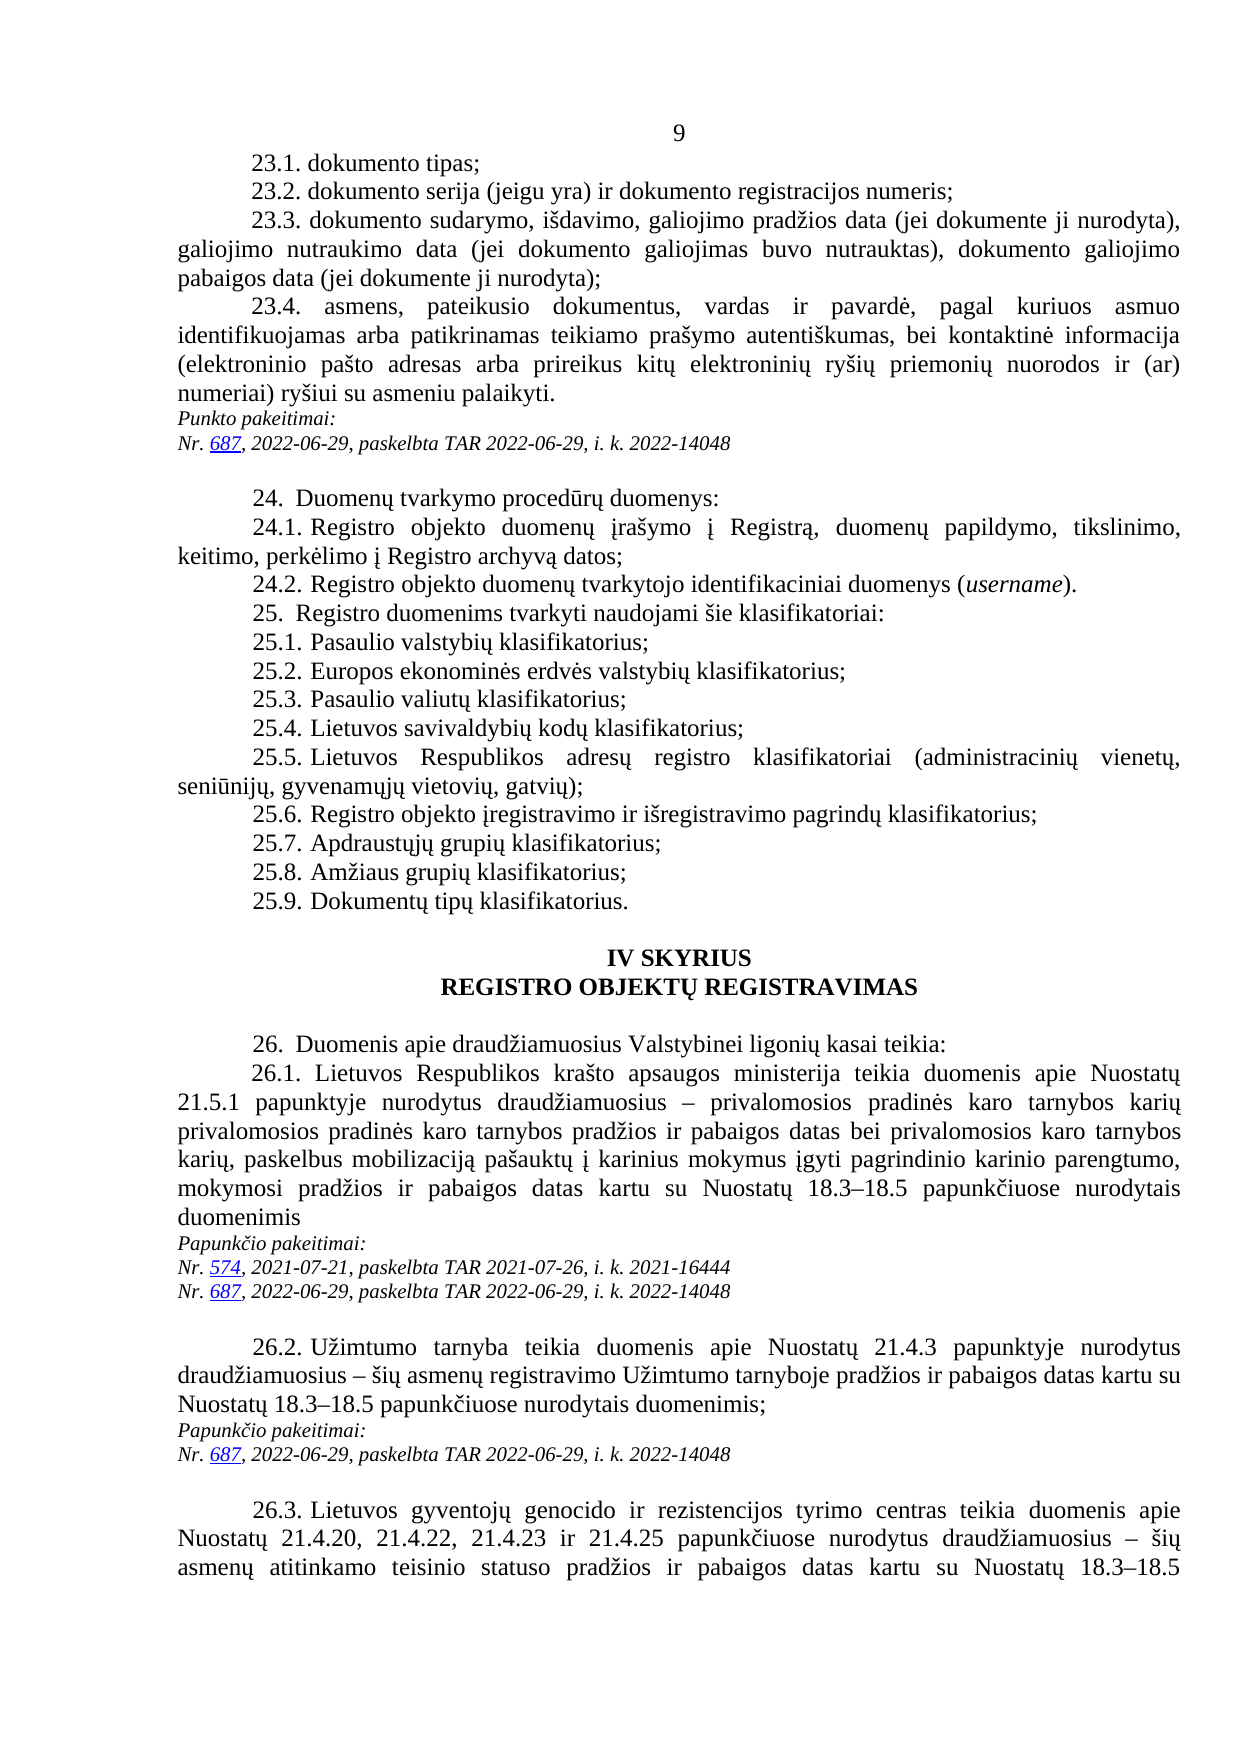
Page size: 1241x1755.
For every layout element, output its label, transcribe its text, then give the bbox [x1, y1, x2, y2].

text 25.8. Amžiaus grupių klasifikatorius; [177, 857, 1181, 886]
text Punkto pakeitimai: [177, 406, 1181, 430]
text 26.1. Lietuvos Respublikos krašto apsaugos ministerija teikia duomenis apie Nuostatų 21.5.1 papunktyje nurodytus draudžiamuosius – privalomosios pradinės karo tarnybos karių privalomosios pradinės karo tarnybos pradžios ir pabaigos datas bei privalomosios karo tarnybos karių, paskelbus mobilizaciją pašauktų į karinius mokymus įgyti pagrindinio karinio parengtumo, mokymosi pradžios ir pabaigos datas kartu su Nuostatų 18.3–18.5 papunkčiuose nurodytais duomenimis [177, 1058, 1181, 1231]
text REGISTRO OBJEKTŲ REGISTRAVIMAS [177, 972, 1181, 1001]
text 23.4. asmens, pateikusio dokumentus, vardas ir pavardė, pagal kuriuos asmuo identifikuojamas arba patikrinamas teikiamo prašymo autentiškumas, bei kontaktinė informacija (elektroninio pašto adresas arba prireikus kitų elektroninių ryšių priemonių nuorodos ir (ar) numeriai) ryšiui su asmeniu palaikyti. [177, 291, 1181, 406]
text Papunkčio pakeitimai: [177, 1231, 1181, 1255]
text IV SKYRIUS [177, 943, 1181, 972]
text 23.1. dokumento tipas; [177, 148, 1181, 176]
text 25.3. Pasaulio valiutų klasifikatorius; [177, 684, 1181, 713]
text 25.5. Lietuvos Respublikos adresų registro klasifikatoriai (administracinių vienetų, seniūnijų, gyvenamųjų vietovių, gatvių); [177, 742, 1181, 799]
text Papunkčio pakeitimai: [177, 1418, 1181, 1442]
text Nr. 687, 2022-06-29, paskelbta TAR 2022-06-29, i. k. 2022-14048 [177, 1279, 1181, 1303]
text 25.4. Lietuvos savivaldybių kodų klasifikatorius; [177, 713, 1181, 742]
text 25.9. Dokumentų tipų klasifikatorius. [177, 886, 1181, 914]
text 23.2. dokumento serija (jeigu yra) ir dokumento registracijos numeris; [177, 176, 1181, 205]
text 23.3. dokumento sudarymo, išdavimo, galiojimo pradžios data (jei dokumente ji nurodyta), galiojimo nutraukimo data (jei dokumento galiojimas buvo nutrauktas), dokumento galiojimo pabaigos data (jei dokumente ji nurodyta); [177, 205, 1181, 291]
text Nr. 687, 2022-06-29, paskelbta TAR 2022-06-29, i. k. 2022-14048 [177, 430, 1181, 454]
text 26. Duomenis apie draudžiamuosius Valstybinei ligonių kasai teikia: [177, 1029, 1181, 1058]
text Nr. 574, 2021-07-21, paskelbta TAR 2021-07-26, i. k. 2021-16444 [177, 1255, 1181, 1279]
text 25.2. Europos ekonominės erdvės valstybių klasifikatorius; [177, 656, 1181, 684]
text 24.1. Registro objekto duomenų įrašymo į Registrą, duomenų papildymo, tikslinimo, keitimo, perkėlimo į Registro archyvą datos; [177, 512, 1181, 569]
text 25.1. Pasaulio valstybių klasifikatorius; [177, 627, 1181, 656]
text 25.6. Registro objekto įregistravimo ir išregistravimo pagrindų klasifikatorius; [177, 799, 1181, 828]
text 24.2. Registro objekto duomenų tvarkytojo identifikaciniai duomenys (username). [177, 569, 1181, 598]
text 24. Duomenų tvarkymo procedūrų duomenys: [177, 483, 1181, 512]
text 25.7. Apdraustųjų grupių klasifikatorius; [177, 828, 1181, 857]
text 25. Registro duomenims tvarkyti naudojami šie klasifikatoriai: [177, 598, 1181, 627]
text 26.3. Lietuvos gyventojų genocido ir rezistencijos tyrimo centras teikia duomenis apie Nuostatų 21.4.20, 21.4.22, 21.4.23 ir 21.4.25 papunkčiuose nurodytus draudžiamuosius – šių asmenų atitinkamo teisinio statuso pradžios ir pabaigos datas kartu su Nuostatų 18.3–18.5 [177, 1495, 1181, 1581]
text 26.2. Užimtumo tarnyba teikia duomenis apie Nuostatų 21.4.3 papunktyje nurodytus draudžiamuosius – šių asmenų registravimo Užimtumo tarnyboje pradžios ir pabaigos datas kartu su Nuostatų 18.3–18.5 papunkčiuose nurodytais duomenimis; [177, 1332, 1181, 1418]
text Nr. 687, 2022-06-29, paskelbta TAR 2022-06-29, i. k. 2022-14048 [177, 1442, 1181, 1466]
